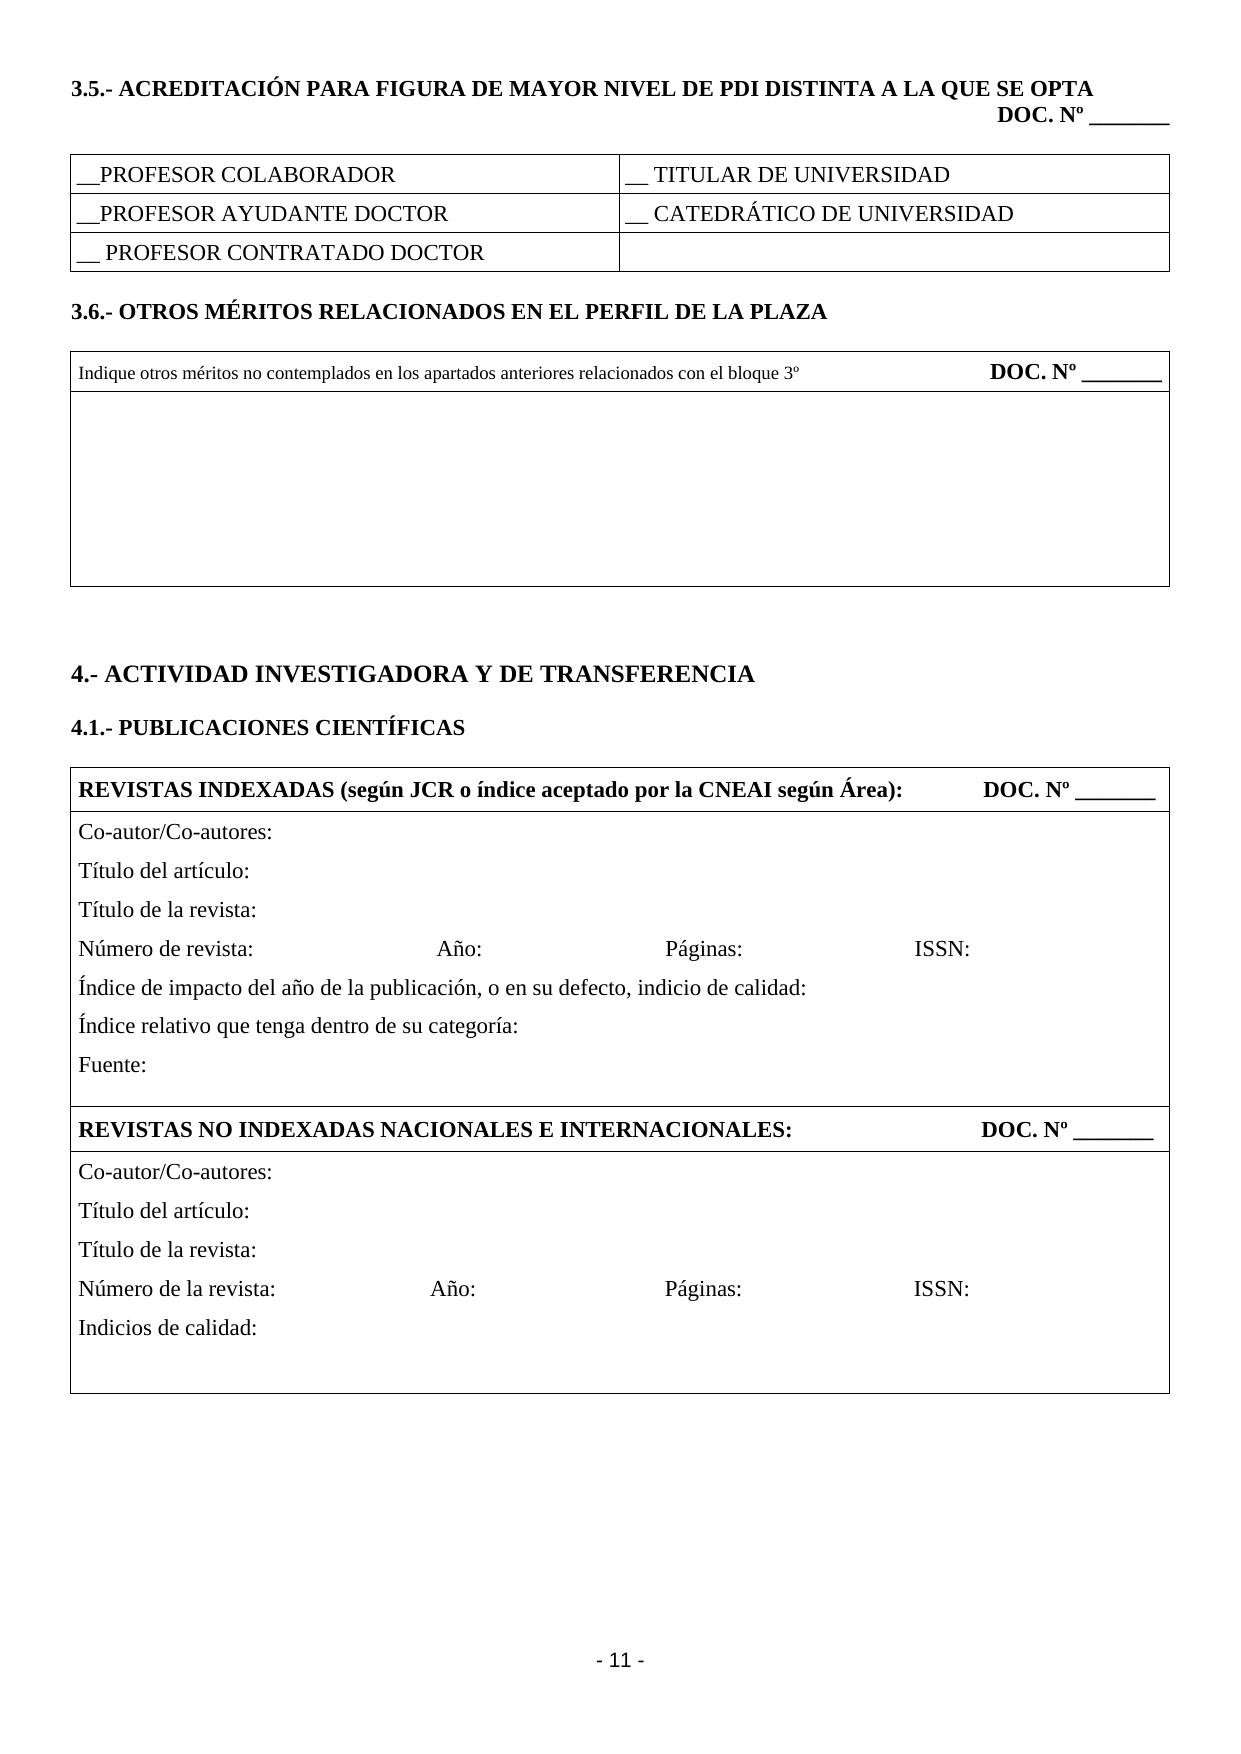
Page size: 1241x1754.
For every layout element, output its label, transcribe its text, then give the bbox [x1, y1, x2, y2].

table_cell [71, 392, 1169, 586]
table_cell Co-autor/Co-autores: Título del artículo: Título de la revista: Número de la revista: Año: Páginas: ISSN: Indicios de calidad: [71, 1152, 1169, 1393]
table_cell __ CATEDRÁTICO DE UNIVERSIDAD [620, 194, 1169, 232]
table_header Indique otros méritos no contemplados en los apartados anteriores relacionados con el bloque 3º DOC. Nº _______ [71, 352, 1169, 391]
table_cell Co-autor/Co-autores: Título del artículo: Título de la revista: Número de revista: Año: Páginas: ISSN: Índice de impacto del año de la publicación, o en su defecto, indicio de calidad: Índice relativo que tenga dentro de su categoría: Fuente: [71, 812, 1169, 1106]
table_cell __PROFESOR AYUDANTE DOCTOR [71, 194, 619, 232]
text DOC. Nº _______ [71, 101, 1169, 128]
table_cell REVISTAS NO INDEXADAS NACIONALES E INTERNACIONALES: DOC. Nº _______ [71, 1107, 1169, 1151]
table_cell __ PROFESOR CONTRATADO DOCTOR [71, 233, 619, 271]
text 3.6.- OTROS MÉRITOS RELACIONADOS EN EL PERFIL DE LA PLAZA [71, 298, 1169, 324]
table_header REVISTAS INDEXADAS (según JCR o índice aceptado por la CNEAI según Área): DOC. Nº _______ [71, 768, 1169, 811]
text 4.1.- PUBLICACIONES CIENTÍFICAS [71, 714, 1169, 741]
table_header __ TITULAR DE UNIVERSIDAD [620, 155, 1169, 193]
text 4.- ACTIVIDAD INVESTIGADORA Y DE TRANSFERENCIA [71, 659, 1169, 688]
text 3.5.- ACREDITACIÓN PARA FIGURA DE MAYOR NIVEL DE PDI DISTINTA A LA QUE SE OPTA [71, 75, 1169, 101]
table_header __PROFESOR COLABORADOR [71, 155, 619, 193]
table_cell [620, 233, 1169, 271]
